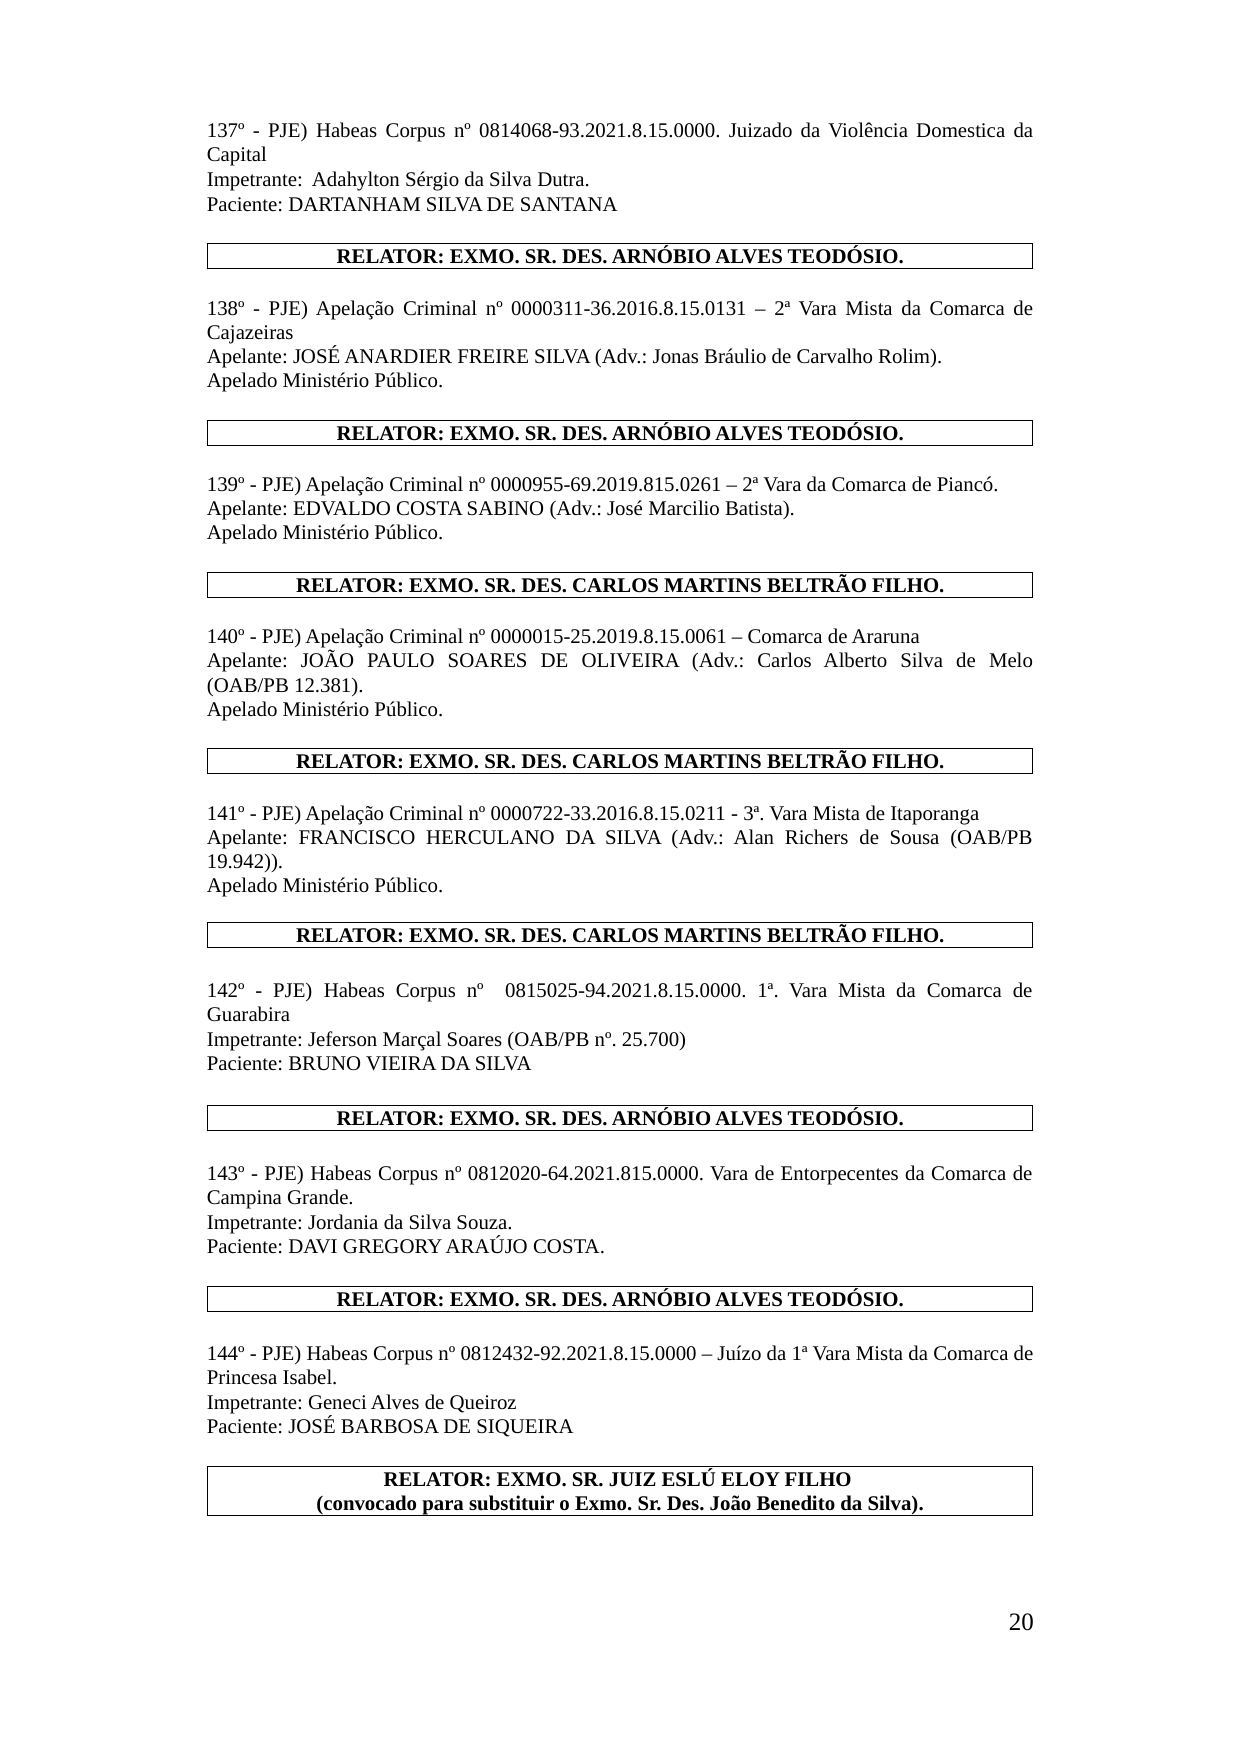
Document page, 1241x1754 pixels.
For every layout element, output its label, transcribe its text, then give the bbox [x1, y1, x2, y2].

text 141º - PJE) Apelação Criminal nº 0000722-33.2016.8.15.0211 - 3ª. Vara Mista de Itaporanga [207, 801, 1033, 825]
text Paciente: JOSÉ BARBOSA DE SIQUEIRA [207, 1414, 1033, 1438]
text 138º - PJE) Apelação Criminal nº 0000311-36.2016.8.15.0131 – 2ª Vara Mista da Comarca de Cajazeiras [207, 296, 1033, 344]
text RELATOR: EXMO. SR. DES. CARLOS MARTINS BELTRÃO FILHO. [208, 749, 1032, 773]
text 137º - PJE) Habeas Corpus nº 0814068-93.2021.8.15.0000. Juizado da Violência Domestica da Capital [207, 118, 1033, 166]
text RELATOR: EXMO. SR. DES. ARNÓBIO ALVES TEODÓSIO. [208, 421, 1032, 445]
text 142º - PJE) Habeas Corpus nº 0815025-94.2021.8.15.0000. 1ª. Vara Mista da Comarca de Guarabira [207, 978, 1033, 1026]
text Apelado Ministério Público. [207, 697, 1033, 721]
text Apelante: FRANCISCO HERCULANO DA SILVA (Adv.: Alan Richers de Sousa (OAB/PB 19.942)). [207, 825, 1033, 873]
text RELATOR: EXMO. SR. DES. ARNÓBIO ALVES TEODÓSIO. [208, 244, 1032, 268]
text 144º - PJE) Habeas Corpus nº 0812432-92.2021.8.15.0000 – Juízo da 1ª Vara Mista da Comarca de Princesa Isabel. [207, 1341, 1033, 1389]
text RELATOR: EXMO. SR. DES. CARLOS MARTINS BELTRÃO FILHO. [208, 573, 1032, 597]
text Paciente: BRUNO VIEIRA DA SILVA [207, 1051, 1033, 1075]
text RELATOR: EXMO. SR. DES. ARNÓBIO ALVES TEODÓSIO. [208, 1106, 1032, 1130]
text Apelado Ministério Público. [207, 368, 1033, 392]
text Apelado Ministério Público. [207, 520, 1033, 544]
text Paciente: DARTANHAM SILVA DE SANTANA [207, 192, 1033, 216]
text Impetrante: Jeferson Marçal Soares (OAB/PB nº. 25.700) [207, 1027, 1033, 1051]
text (convocado para substituir o Exmo. Sr. Des. João Benedito da Silva). [208, 1490, 1032, 1515]
text RELATOR: EXMO. SR. JUIZ ESLÚ ELOY FILHO [208, 1467, 1032, 1490]
text 139º - PJE) Apelação Criminal nº 0000955-69.2019.815.0261 – 2ª Vara da Comarca de Piancó. [207, 472, 1033, 496]
text RELATOR: EXMO. SR. DES. ARNÓBIO ALVES TEODÓSIO. [208, 1287, 1032, 1311]
text Impetrante: Geneci Alves de Queiroz [207, 1389, 1033, 1414]
text Impetrante: Jordania da Silva Souza. [207, 1209, 1033, 1234]
text Apelante: JOÃO PAULO SOARES DE OLIVEIRA (Adv.: Carlos Alberto Silva de Melo (OAB/PB 12.381). [207, 648, 1033, 697]
text Apelante: EDVALDO COSTA SABINO (Adv.: José Marcilio Batista). [207, 496, 1033, 520]
text 143º - PJE) Habeas Corpus nº 0812020-64.2021.815.0000. Vara de Entorpecentes da Comarca de Campina Grande. [207, 1161, 1033, 1209]
text 140º - PJE) Apelação Criminal nº 0000015-25.2019.8.15.0061 – Comarca de Araruna [207, 624, 1033, 648]
text Apelado Ministério Público. [207, 873, 1033, 897]
text RELATOR: EXMO. SR. DES. CARLOS MARTINS BELTRÃO FILHO. [208, 923, 1032, 947]
text Impetrante: Adahylton Sérgio da Silva Dutra. [207, 167, 1033, 191]
text Apelante: JOSÉ ANARDIER FREIRE SILVA (Adv.: Jonas Bráulio de Carvalho Rolim). [207, 344, 1033, 368]
text Paciente: DAVI GREGORY ARAÚJO COSTA. [207, 1234, 1033, 1258]
